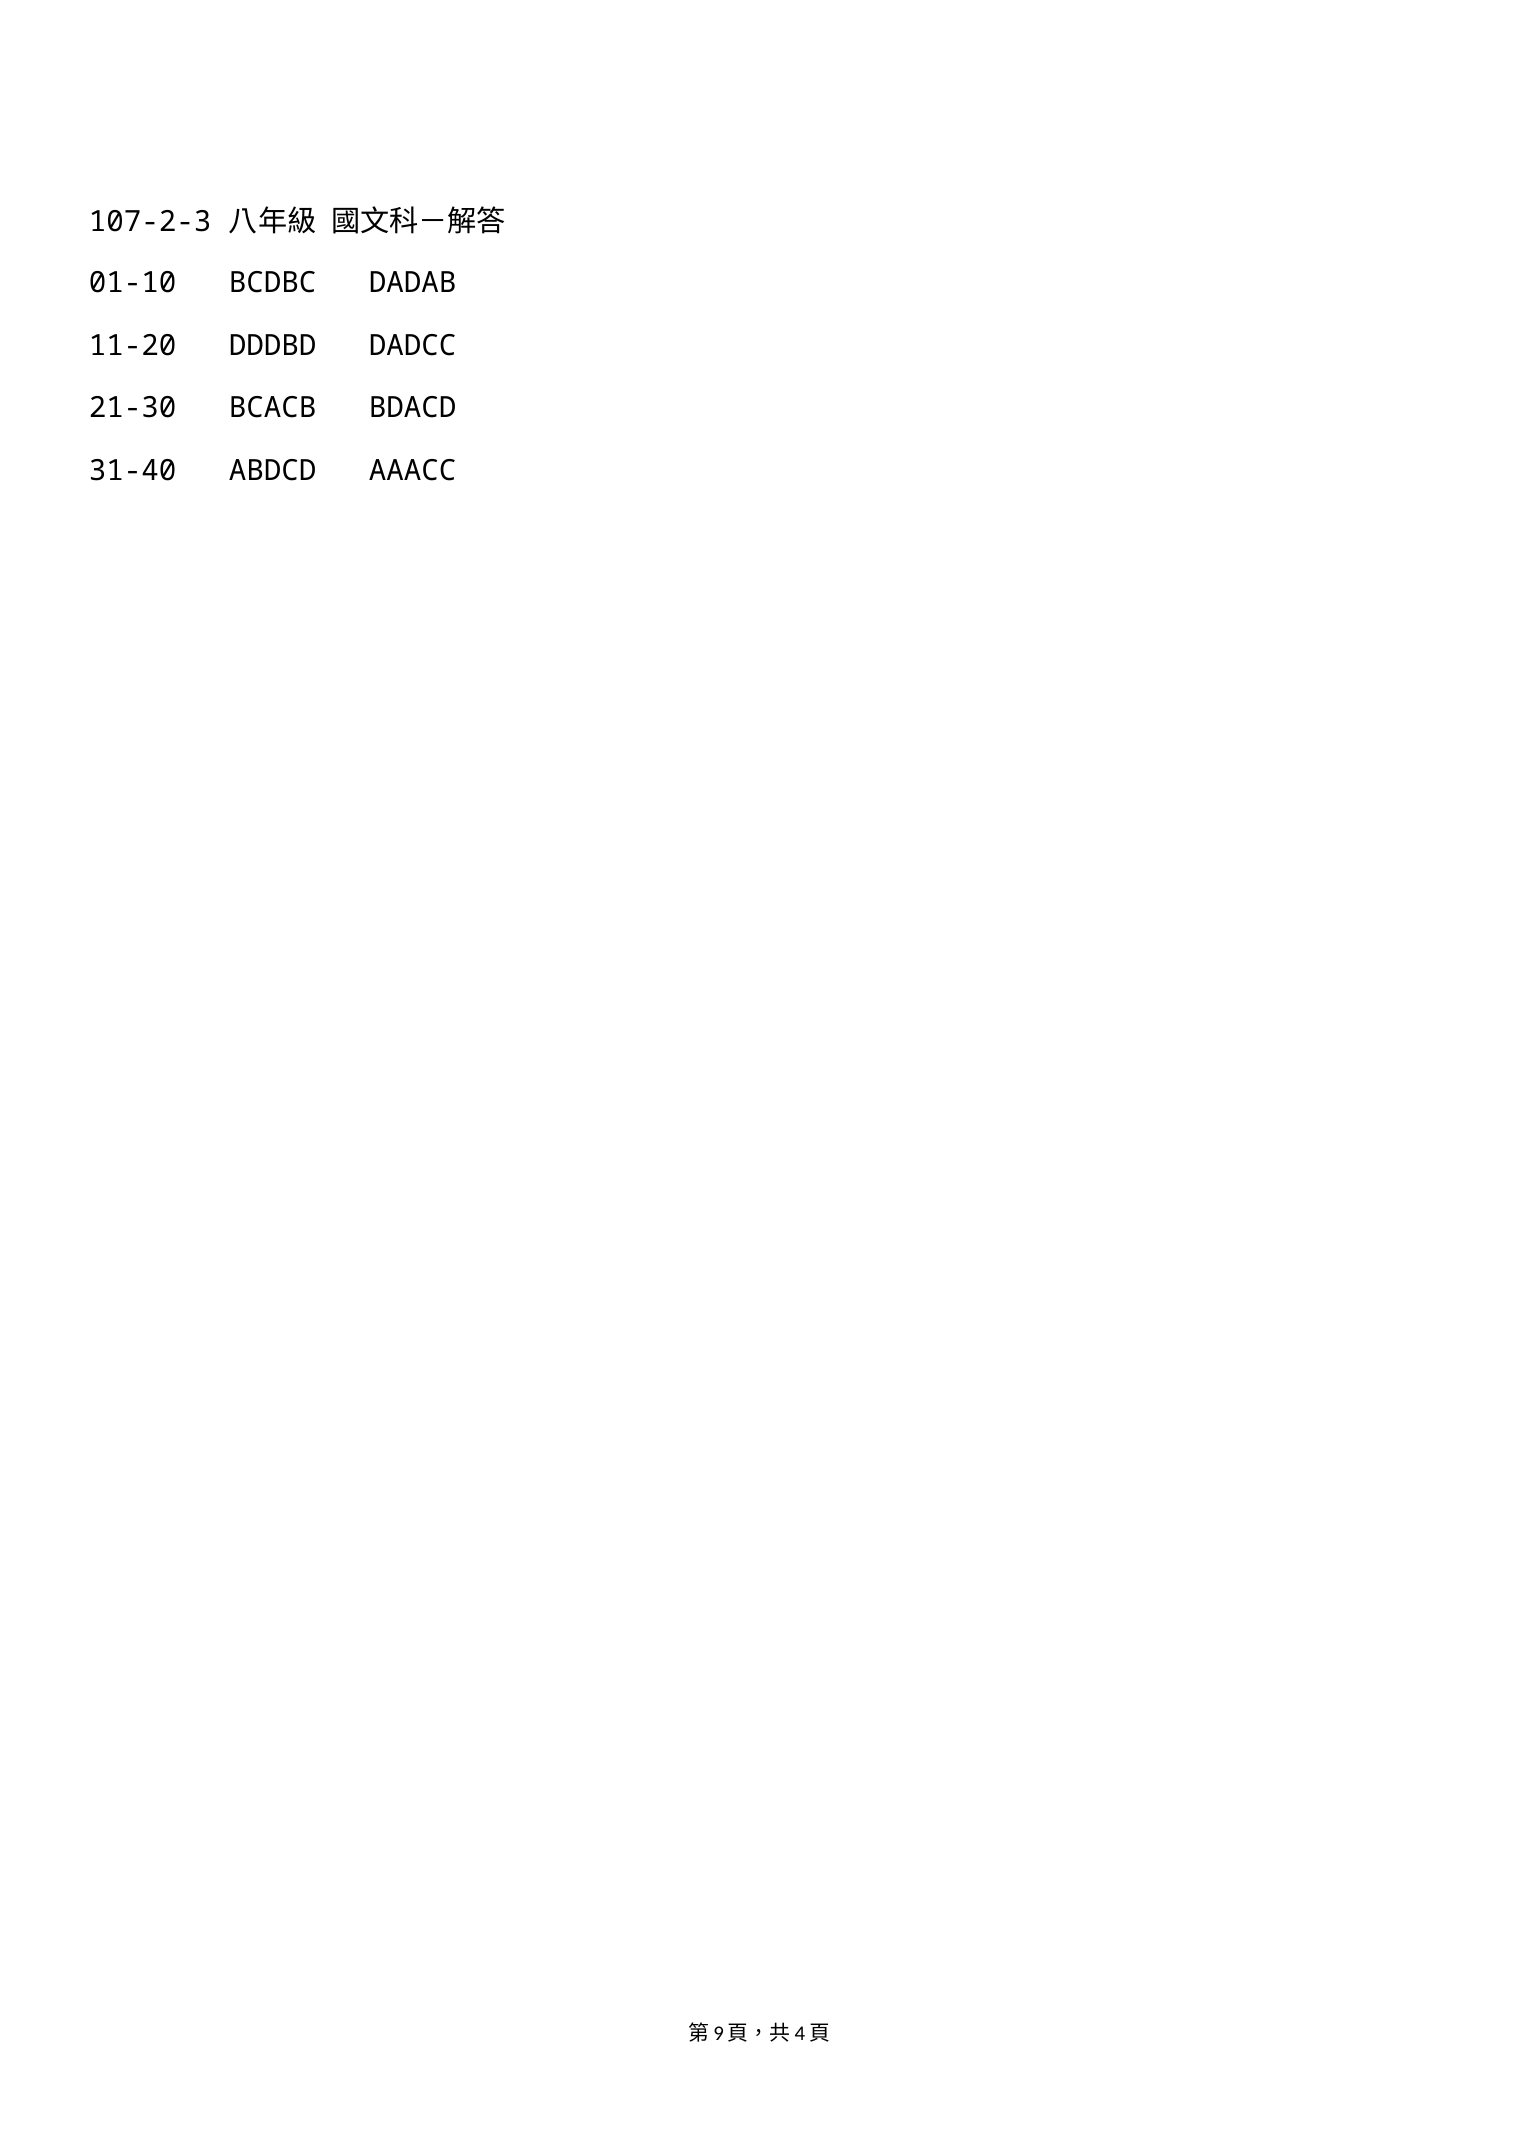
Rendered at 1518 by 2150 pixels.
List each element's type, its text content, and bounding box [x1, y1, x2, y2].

text 11-20 DDDBD DADCC [89, 302, 1429, 365]
text 107-2-3 八年級 國文科－解答 [89, 177, 1429, 240]
text 01-10 BCDBC DADAB [89, 240, 1429, 302]
text 21-30 BCACB BDACD [89, 365, 1429, 427]
text 31-40 ABDCD AAACC [89, 427, 1429, 490]
